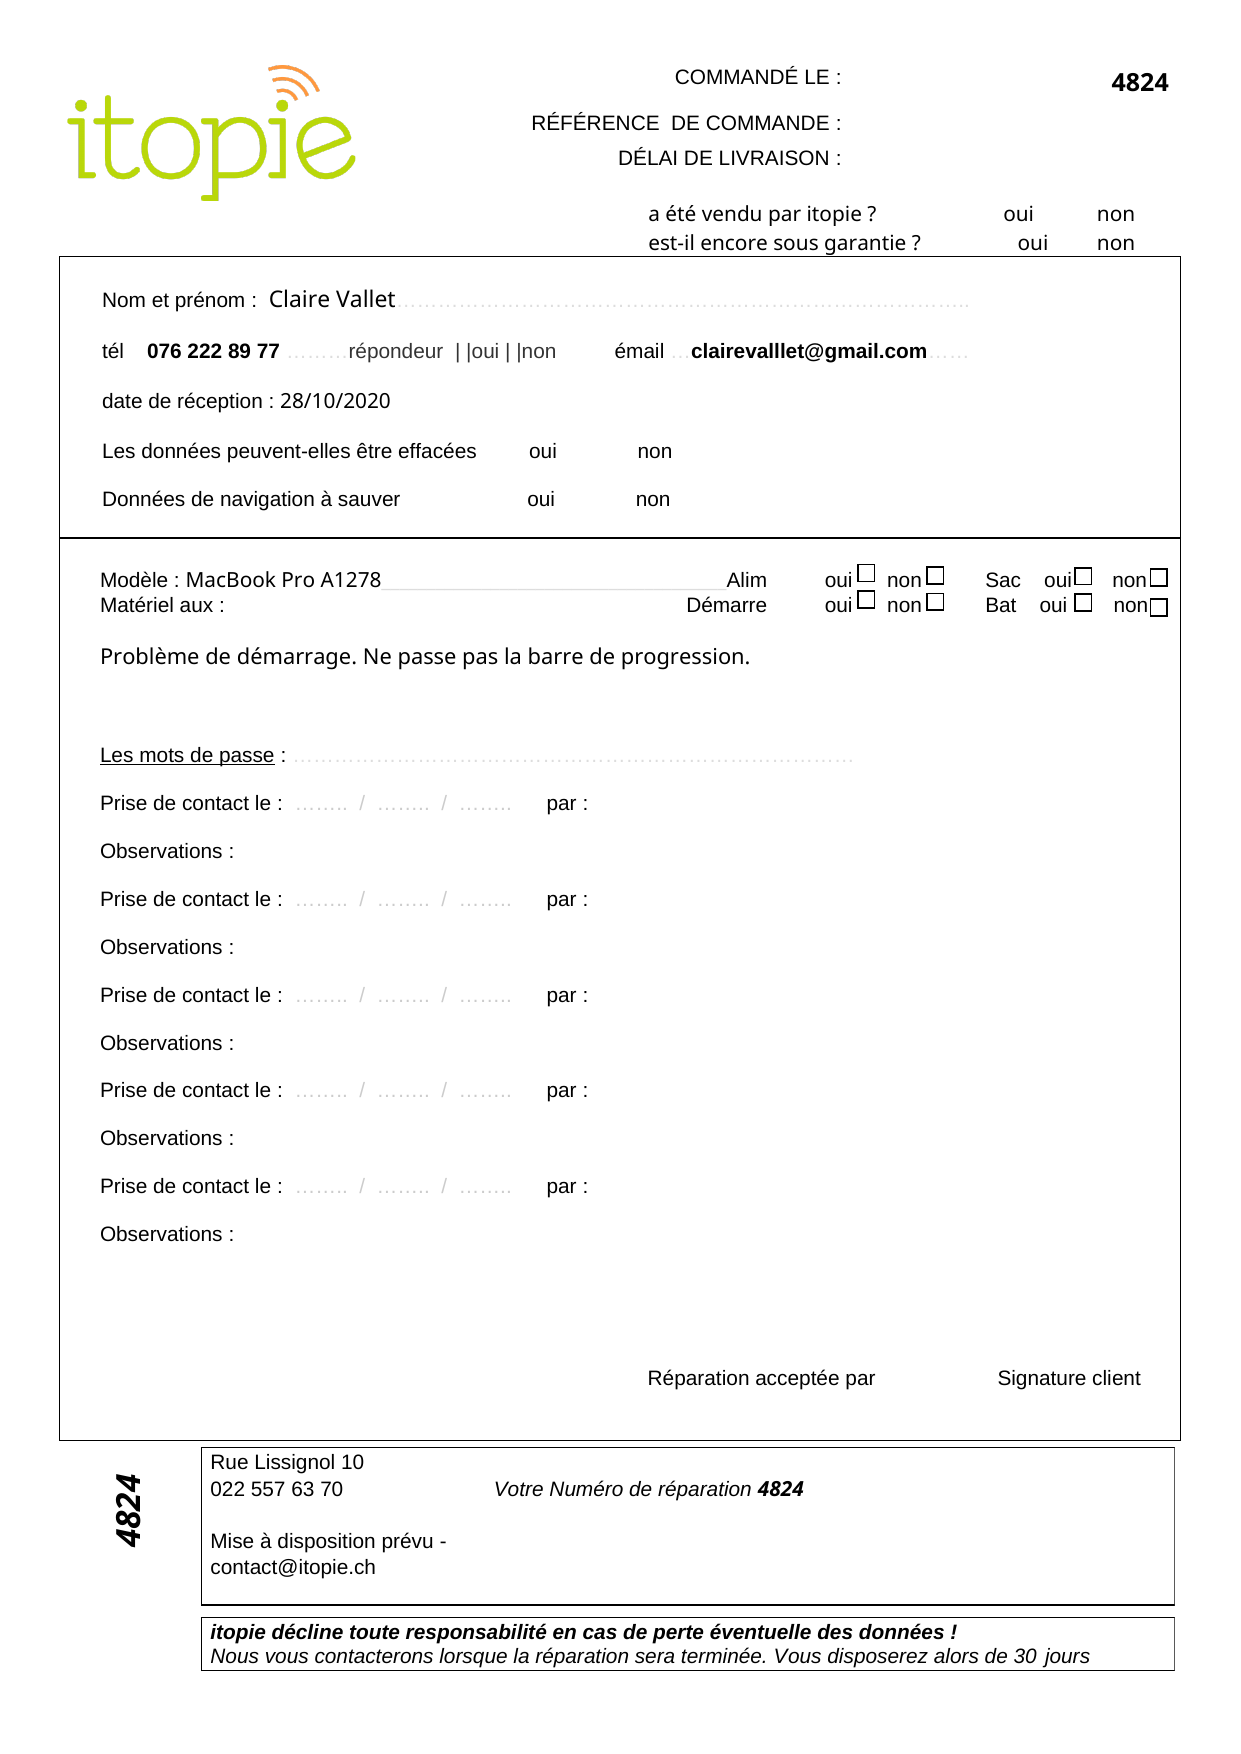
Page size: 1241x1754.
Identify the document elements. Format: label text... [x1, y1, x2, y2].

text Prise de contact le : …….. / …….. / …….. par : [60, 979, 1180, 1006]
text est-il encore sous garantie ? oui non [59, 228, 1181, 256]
table_cell [847, 105, 1180, 140]
picture [67, 65, 356, 201]
text Les mots de passe : ……………………………………………………………………… [60, 740, 1180, 767]
text Prise de contact le : …….. / …….. / …….. par : [60, 1171, 1180, 1198]
table_header Rue Lissignol 10 022 557 63 70 Votre Numéro de réparation 4824 Mise à disposition prévu - contact@itopie.ch [195, 1441, 1180, 1611]
text Modèle : MacBook Pro A1278 Alim oui non Sac oui non [948, 562, 1180, 590]
text Observations : [60, 931, 1180, 958]
text Modèle : MacBook Pro A1278 Alim oui non Sac oui non [879, 562, 925, 590]
table_header 4824 [59, 1441, 195, 1677]
text a été vendu par itopie ? oui non [59, 199, 1181, 228]
table_header COMMANDÉ LE : [490, 59, 847, 104]
text tél 076 222 89 77 ………répondeur | |oui | |non émail …clairevalllet@gmail.com…… [60, 335, 1180, 362]
text Réparation acceptée par Signature client [60, 1363, 1180, 1390]
table_cell itopie décline toute responsabilité en cas de perte éventuelle des données ! Nous vous contacterons lorsque la réparation sera terminée. Vous disposerez alors de 30 jours [195, 1611, 1180, 1677]
text Observations : [60, 1123, 1180, 1150]
text Observations : [60, 1219, 1180, 1246]
text Observations : [60, 1027, 1180, 1054]
text Nom et prénom : Claire Vallet……………………………………………………………………….. [60, 280, 1180, 314]
text Prise de contact le : …….. / …….. / …….. par : [60, 883, 1180, 911]
text Données de navigation à sauver oui non [60, 484, 1180, 511]
table_cell [847, 140, 1180, 175]
text Modèle : MacBook Pro A1278 Alim oui non Sac oui non [60, 562, 856, 590]
table_cell DÉLAI DE LIVRAISON : [490, 140, 847, 175]
text Les données peuvent-elles être effacées oui non [60, 436, 1180, 463]
text Matériel aux : Démarre oui non Bat oui non [60, 590, 1180, 617]
text Problème de démarrage. Ne passe pas la barre de progression. [60, 638, 1180, 671]
table_cell RÉFÉRENCE DE COMMANDE : [490, 105, 847, 140]
text Prise de contact le : …….. / …….. / …….. par : [60, 788, 1180, 815]
text Prise de contact le : …….. / …….. / …….. par : [60, 1075, 1180, 1102]
text date de réception : 28/10/2020 [60, 383, 1180, 415]
text Observations : [60, 836, 1180, 863]
table_header 4824 [847, 59, 1180, 104]
